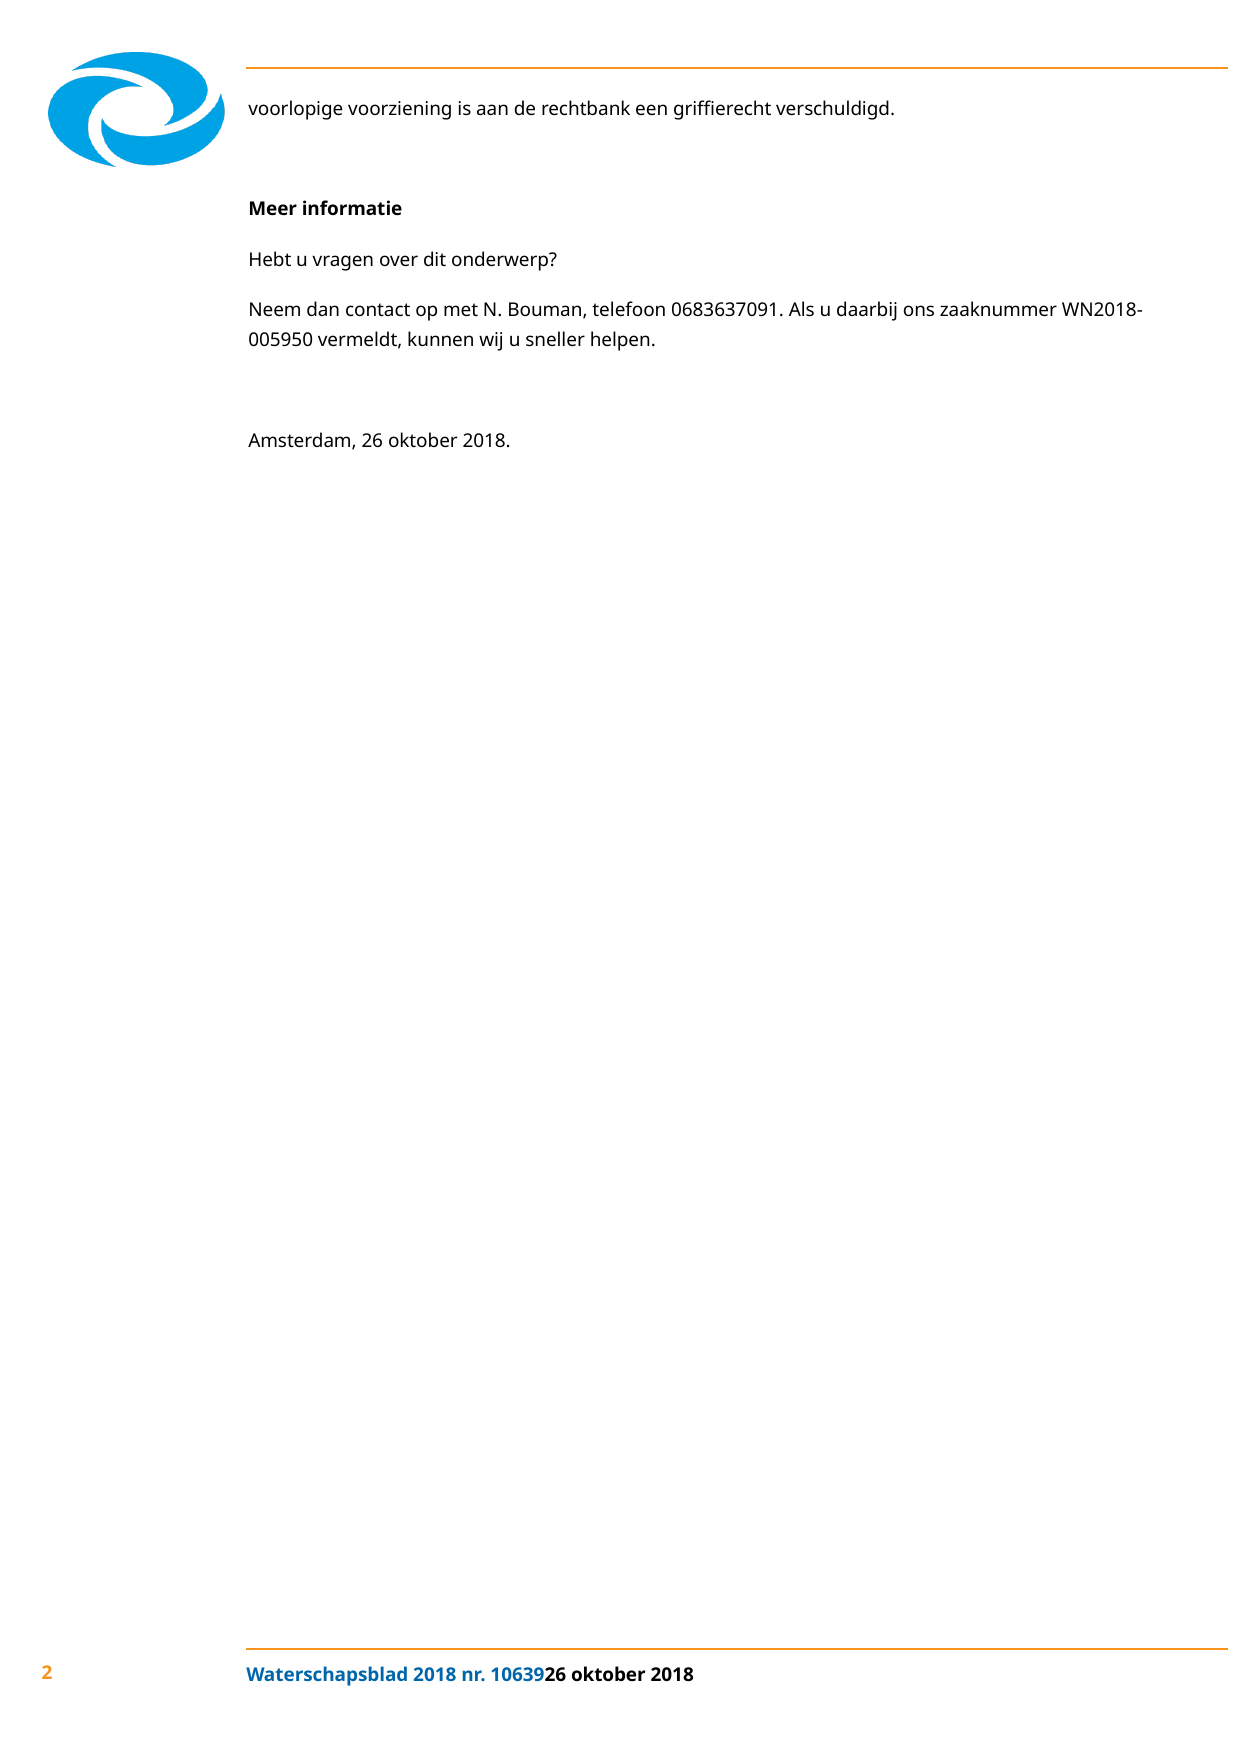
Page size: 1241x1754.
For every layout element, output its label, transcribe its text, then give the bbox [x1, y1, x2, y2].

picture [41, 47, 231, 172]
text Meer informatie [248, 196, 1152, 221]
text voorlopige voorziening is aan de rechtbank een griffierecht verschuldigd. [248, 95, 1152, 121]
text Hebt u vragen over dit onderwerp? [248, 246, 1152, 272]
text Neem dan contact op met N. Bouman, telefoon 0683637091. Als u daarbij ons zaaknummer WN2018-005950 vermeldt, kunnen wij u sneller helpen. [248, 296, 1152, 352]
text Amsterdam, 26 oktober 2018. [248, 427, 1152, 453]
